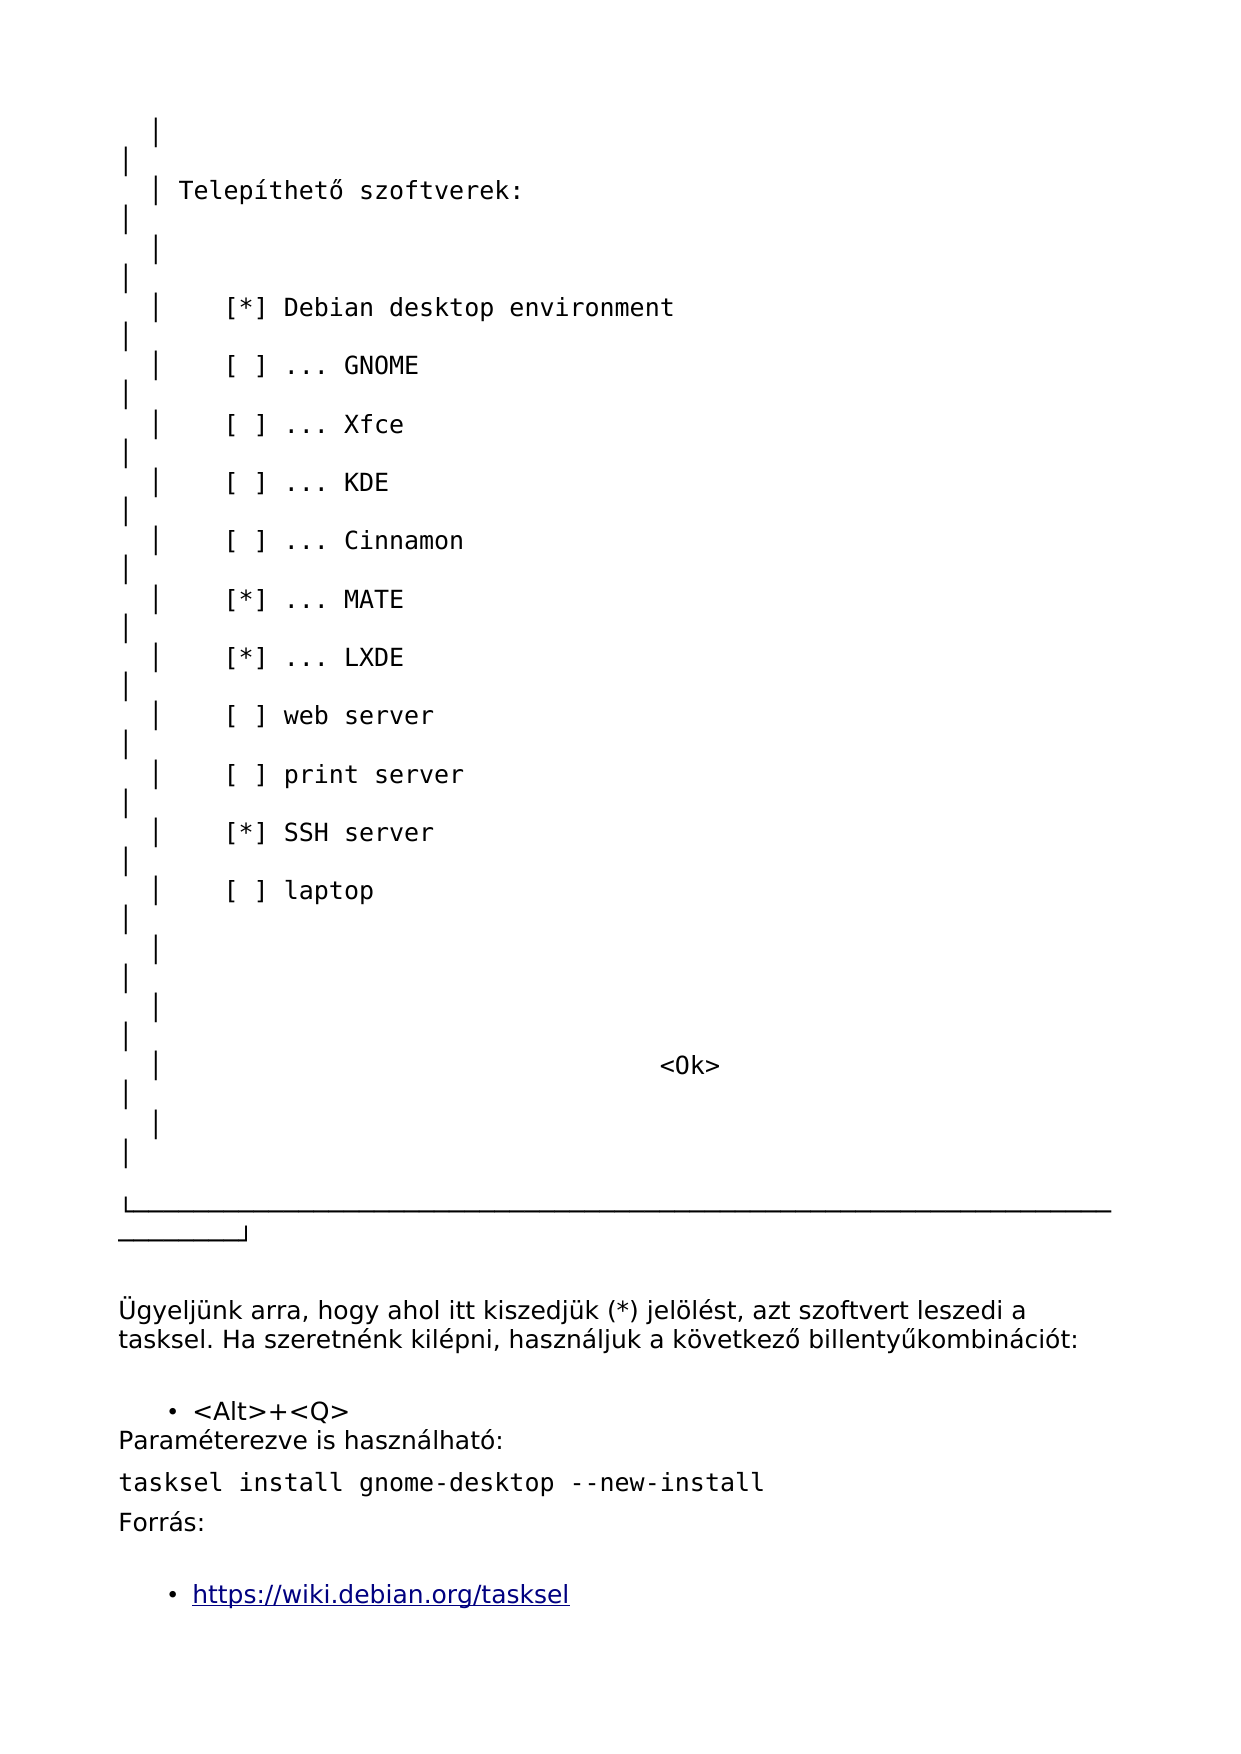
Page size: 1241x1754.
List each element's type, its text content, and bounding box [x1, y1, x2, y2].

text tasksel install gnome-desktop --new-install [118, 1468, 1122, 1497]
list <Alt>+<Q> [177, 1397, 1122, 1426]
list https://wiki.debian.org/tasksel [177, 1580, 1122, 1609]
text Forrás: [118, 1509, 1122, 1538]
text │ │ │ Telepíthető szoftverek: │ │ │ │ [*] Debian desktop environment │ │ [ ] ... GNOME │ │ [ ] ... Xfce │ │ [ ] ... KDE │ │ [ ] ... Cinnamon │ │ [*] ... MATE │ │ [*] ... LXDE │ │ [ ] web server │ │ [ ] print server │ │ [*] SSH server │ │ [ ] laptop │ │ │ │ │ │ <Ok> │ │ │ └─────────────────────────────────────────────────────────────────────────┘ [118, 118, 1122, 1285]
text Paraméterezve is használható: [118, 1426, 1122, 1455]
text Ügyeljünk arra, hogy ahol itt kiszedjük (*) jelölést, azt szoftvert leszedi a tasksel. Ha szeretnénk kilépni, használjuk a következő billentyűkombinációt: [118, 1297, 1122, 1355]
